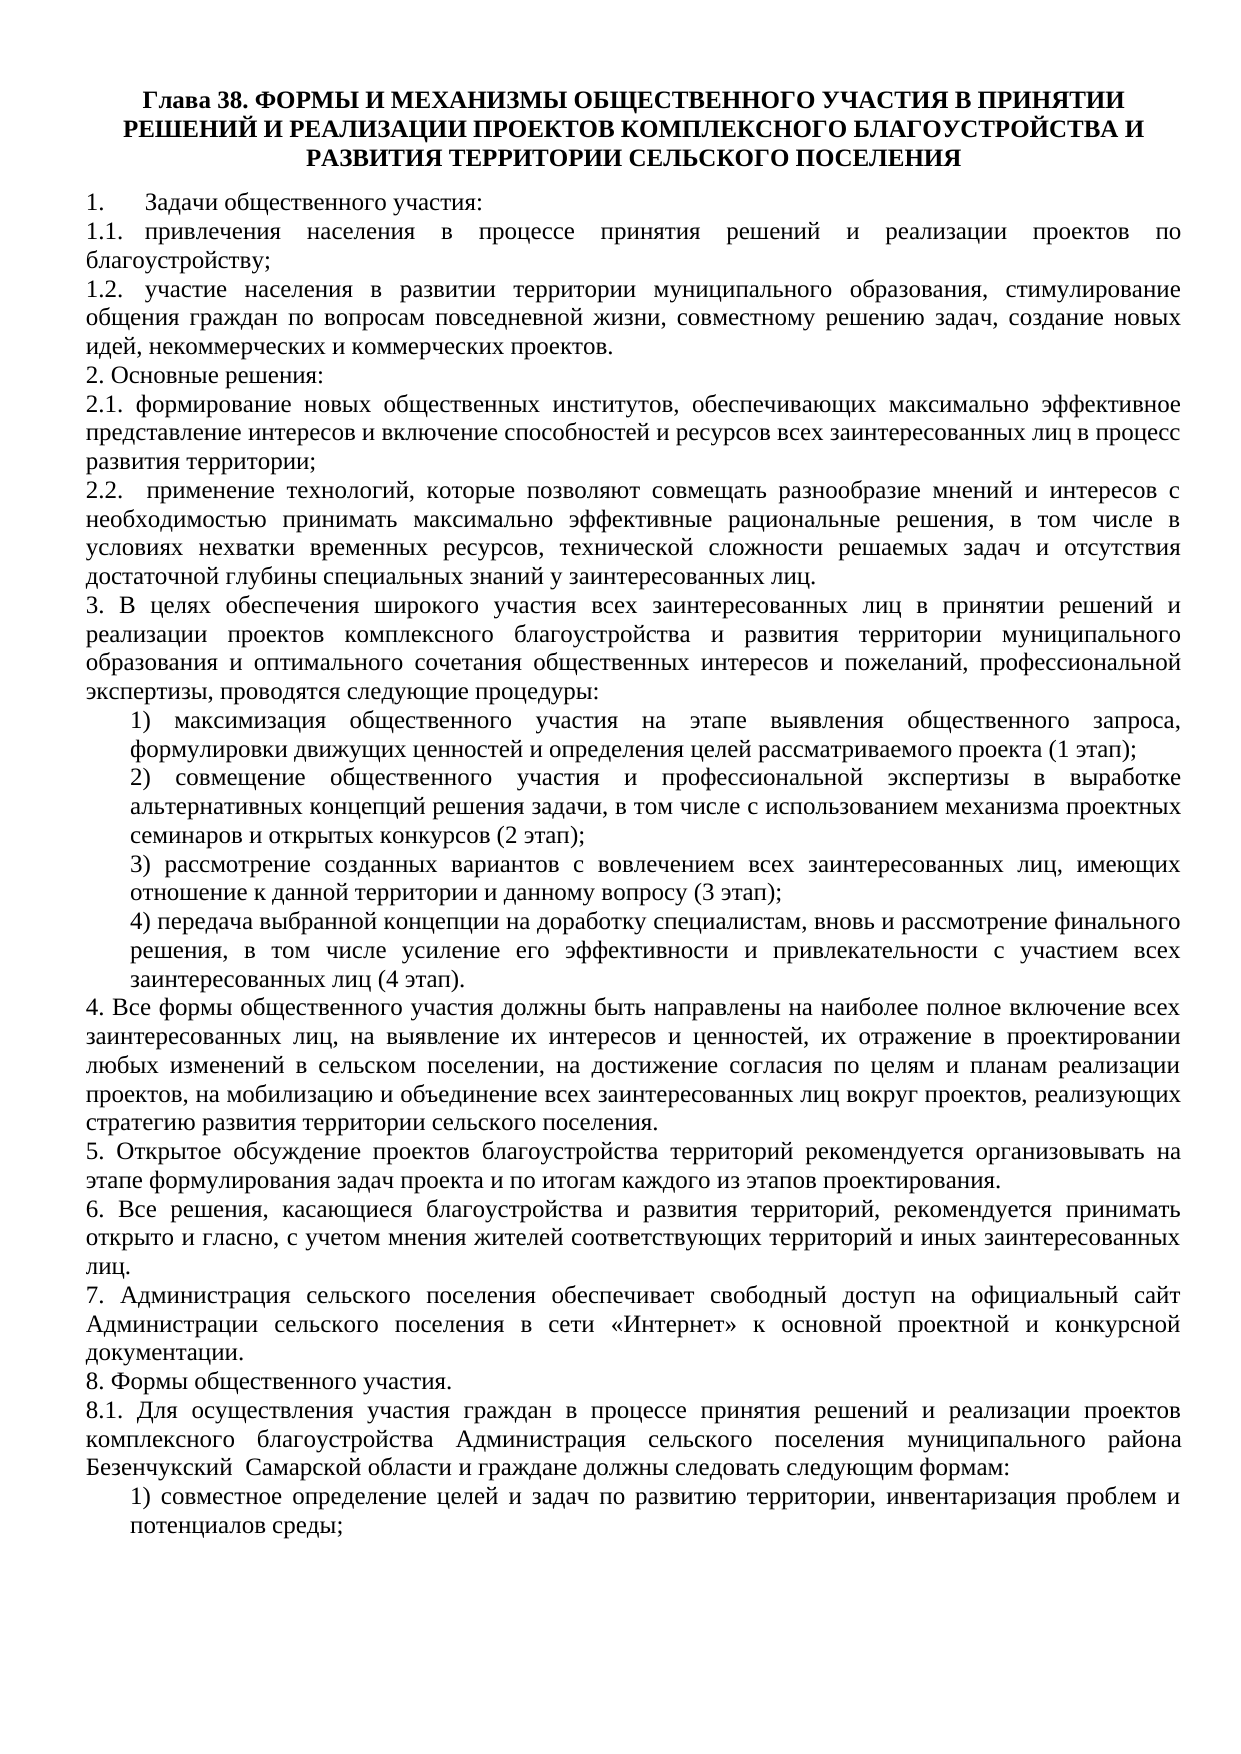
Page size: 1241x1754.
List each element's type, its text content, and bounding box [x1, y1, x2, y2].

text 1) совместное определение целей и задач по развитию территории, инвентаризация проблем и потенциалов среды; [130, 1481, 1182, 1539]
text 5. Открытое обсуждение проектов благоустройства территорий рекомендуется организовывать на этапе формулирования задач проекта и по итогам каждого из этапов проектирования. [86, 1136, 1182, 1194]
text 4) передача выбранной концепции на доработку специалистам, вновь и рассмотрение финального решения, в том числе усиление его эффективности и привлекательности с участием всех заинтересованных лиц (4 этап). [130, 906, 1182, 992]
text 8.1. Для осуществления участия граждан в процессе принятия решений и реализации проектов комплексного благоустройства Администрация сельского поселения муниципального района Безенчукский Самарской области и граждане должны следовать следующим формам: [86, 1395, 1182, 1481]
text 8. Формы общественного участия. [86, 1366, 1182, 1395]
text Глава 38. ФОРМЫ И МЕХАНИЗМЫ ОБЩЕСТВЕННОГО УЧАСТИЯ В ПРИНЯТИИ РЕШЕНИЙ И РЕАЛИЗАЦИИ ПРОЕКТОВ КОМПЛЕКСНОГО БЛАГОУСТРОЙСТВА И РАЗВИТИЯ ТЕРРИТОРИИ СЕЛЬСКОГО ПОСЕЛЕНИЯ [86, 86, 1182, 172]
text 1) максимизация общественного участия на этапе выявления общественного запроса, формулировки движущих ценностей и определения целей рассматриваемого проекта (1 этап); [130, 705, 1182, 762]
list привлечения населения в процессе принятия решений и реализации проектов по благоустройству; [86, 216, 1182, 274]
list Задачи общественного участия: [86, 187, 1182, 216]
text 3) рассмотрение созданных вариантов с вовлечением всех заинтересованных лиц, имеющих отношение к данной территории и данному вопросу (3 этап); [130, 849, 1182, 906]
text 7. Администрация сельского поселения обеспечивает свободный доступ на официальный сайт Администрации сельского поселения в сети «Интернет» к основной проектной и конкурсной документации. [86, 1280, 1182, 1366]
text 2.1. формирование новых общественных институтов, обеспечивающих максимально эффективное представление интересов и включение способностей и ресурсов всех заинтересованных лиц в процесс развития территории; [86, 389, 1182, 475]
list участие населения в развитии территории муниципального образования, стимулирование общения граждан по вопросам повседневной жизни, совместному решению задач, создание новых идей, некоммерческих и коммерческих проектов. [86, 274, 1182, 360]
text 2. Основные решения: [86, 360, 1182, 389]
text 2.2. применение технологий, которые позволяют совмещать разнообразие мнений и интересов с необходимостью принимать максимально эффективные рациональные решения, в том числе в условиях нехватки временных ресурсов, технической сложности решаемых задач и отсутствия достаточной глубины специальных знаний у заинтересованных лиц. [86, 475, 1182, 590]
text 3. В целях обеспечения широкого участия всех заинтересованных лиц в принятии решений и реализации проектов комплексного благоустройства и развития территории муниципального образования и оптимального сочетания общественных интересов и пожеланий, профессиональной экспертизы, проводятся следующие процедуры: [86, 590, 1182, 705]
text 2) совмещение общественного участия и профессиональной экспертизы в выработке альтернативных концепций решения задачи, в том числе с использованием механизма проектных семинаров и открытых конкурсов (2 этап); [130, 762, 1182, 849]
text 6. Все решения, касающиеся благоустройства и развития территорий, рекомендуется принимать открыто и гласно, с учетом мнения жителей соответствующих территорий и иных заинтересованных лиц. [86, 1194, 1182, 1280]
text 4. Все формы общественного участия должны быть направлены на наиболее полное включение всех заинтересованных лиц, на выявление их интересов и ценностей, их отражение в проектировании любых изменений в сельском поселении, на достижение согласия по целям и планам реализации проектов, на мобилизацию и объединение всех заинтересованных лиц вокруг проектов, реализующих стратегию развития территории сельского поселения. [86, 992, 1182, 1136]
